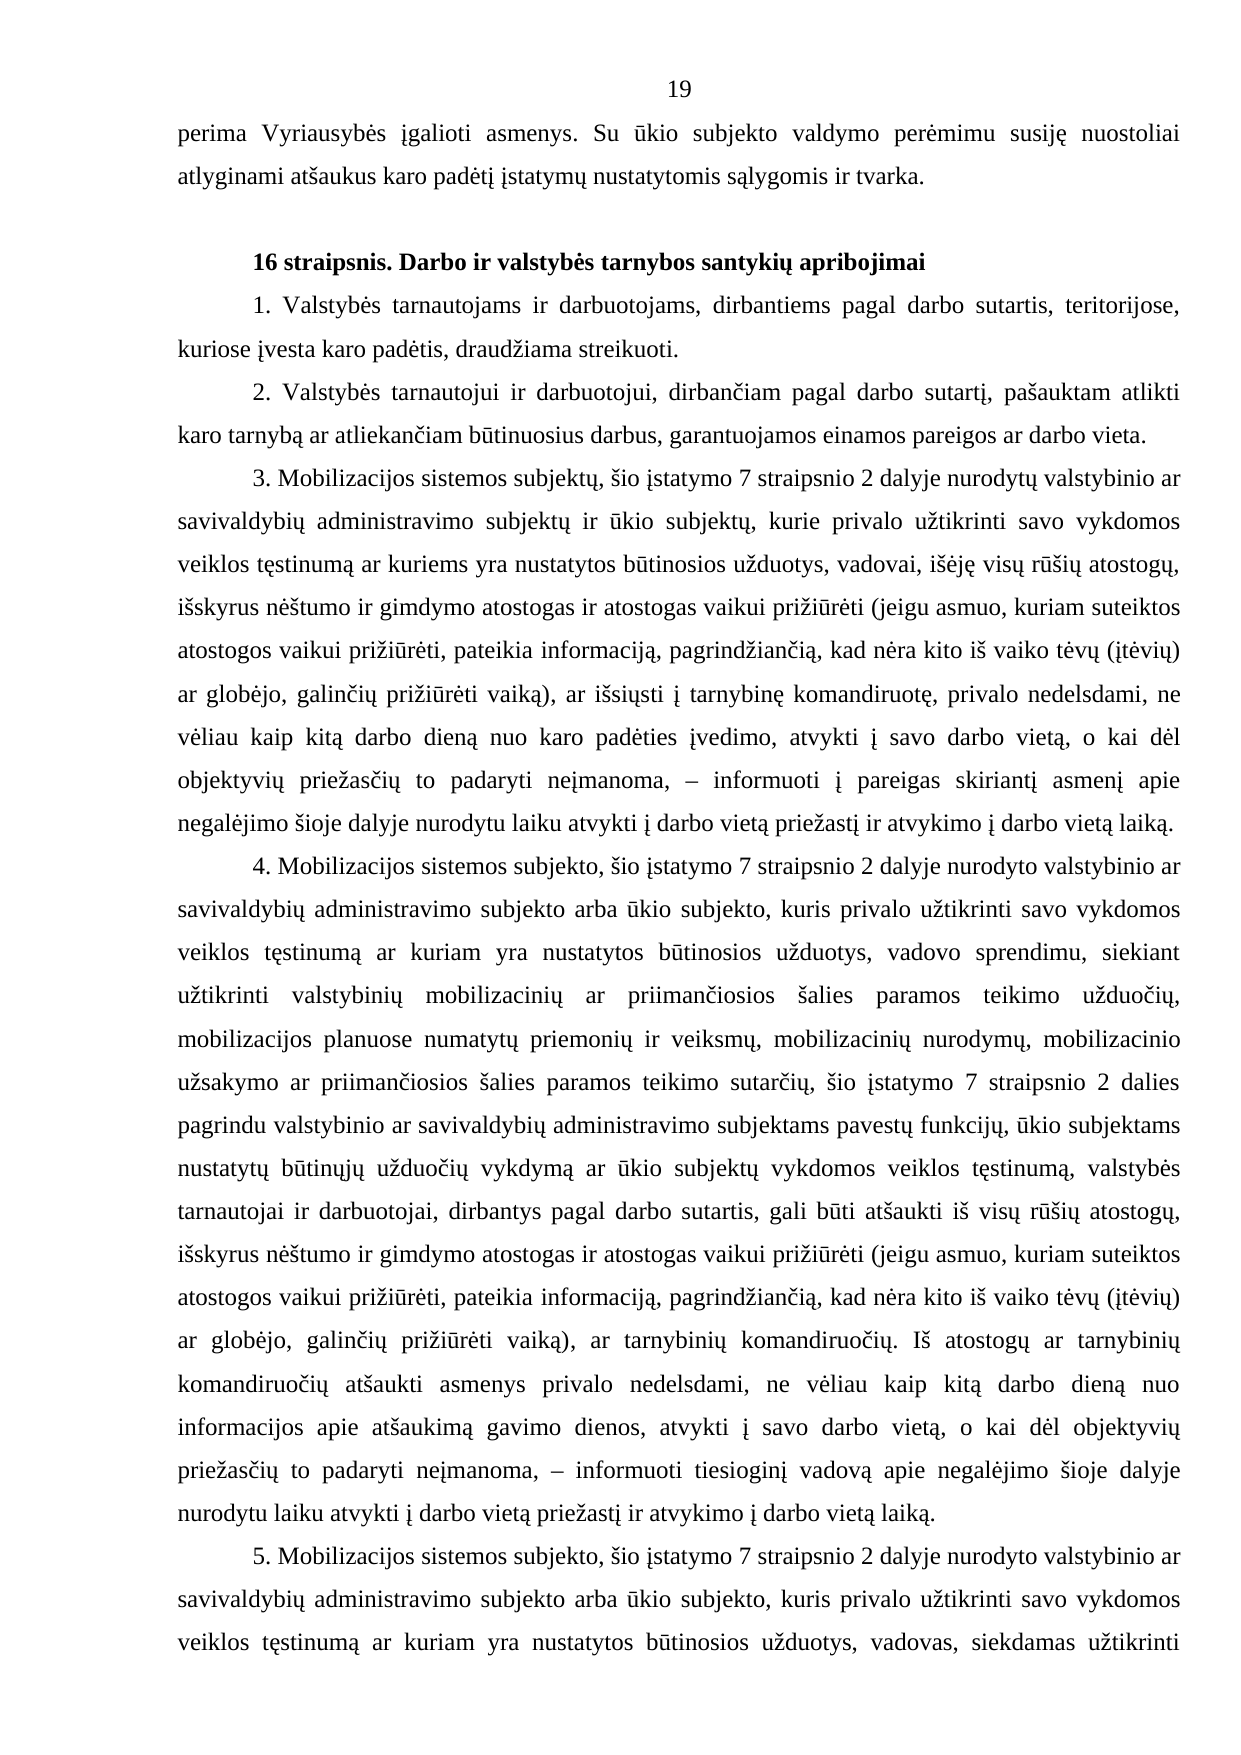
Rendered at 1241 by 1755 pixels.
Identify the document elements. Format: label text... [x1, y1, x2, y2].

text 4. Mobilizacijos sistemos subjekto, šio įstatymo 7 straipsnio 2 dalyje nurodyto valstybinio ar savivaldybių administravimo subjekto arba ūkio subjekto, kuris privalo užtikrinti savo vykdomos veiklos tęstinumą ar kuriam yra nustatytos būtinosios užduotys, vadovo sprendimu, siekiant užtikrinti valstybinių mobilizacinių ar priimančiosios šalies paramos teikimo užduočių, mobilizacijos planuose numatytų priemonių ir veiksmų, mobilizacinių nurodymų, mobilizacinio užsakymo ar priimančiosios šalies paramos teikimo sutarčių, šio įstatymo 7 straipsnio 2 dalies pagrindu valstybinio ar savivaldybių administravimo subjektams pavestų funkcijų, ūkio subjektams nustatytų būtinųjų užduočių vykdymą ar ūkio subjektų vykdomos veiklos tęstinumą, valstybės tarnautojai ir darbuotojai, dirbantys pagal darbo sutartis, gali būti atšaukti iš visų rūšių atostogų, išskyrus nėštumo ir gimdymo atostogas ir atostogas vaikui prižiūrėti (jeigu asmuo, kuriam suteiktos atostogos vaikui prižiūrėti, pateikia informaciją, pagrindžiančią, kad nėra kito iš vaiko tėvų (įtėvių) ar globėjo, galinčių prižiūrėti vaiką), ar tarnybinių komandiruočių. Iš atostogų ar tarnybinių komandiruočių atšaukti asmenys privalo nedelsdami, ne vėliau kaip kitą darbo dieną nuo informacijos apie atšaukimą gavimo dienos, atvykti į savo darbo vietą, o kai dėl objektyvių priežasčių to padaryti neįmanoma, – informuoti tiesioginį vadovą apie negalėjimo šioje dalyje nurodytu laiku atvykti į darbo vietą priežastį ir atvykimo į darbo vietą laiką. [177, 851, 1181, 1527]
text 3. Mobilizacijos sistemos subjektų, šio įstatymo 7 straipsnio 2 dalyje nurodytų valstybinio ar savivaldybių administravimo subjektų ir ūkio subjektų, kurie privalo užtikrinti savo vykdomos veiklos tęstinumą ar kuriems yra nustatytos būtinosios užduotys, vadovai, išėję visų rūšių atostogų, išskyrus nėštumo ir gimdymo atostogas ir atostogas vaikui prižiūrėti (jeigu asmuo, kuriam suteiktos atostogos vaikui prižiūrėti, pateikia informaciją, pagrindžiančią, kad nėra kito iš vaiko tėvų (įtėvių) ar globėjo, galinčių prižiūrėti vaiką), ar išsiųsti į tarnybinę komandiruotę, privalo nedelsdami, ne vėliau kaip kitą darbo dieną nuo karo padėties įvedimo, atvykti į savo darbo vietą, o kai dėl objektyvių priežasčių to padaryti neįmanoma, – informuoti į pareigas skiriantį asmenį apie negalėjimo šioje dalyje nurodytu laiku atvykti į darbo vietą priežastį ir atvykimo į darbo vietą laiką. [177, 463, 1181, 837]
text 16 straipsnis. Darbo ir valstybės tarnybos santykių apribojimai [177, 247, 1181, 276]
text 1. Valstybės tarnautojams ir darbuotojams, dirbantiems pagal darbo sutartis, teritorijose, kuriose įvesta karo padėtis, draudžiama streikuoti. [177, 291, 1181, 362]
text perima Vyriausybės įgalioti asmenys. Su ūkio subjekto valdymo perėmimu susiję nuostoliai atlyginami atšaukus karo padėtį įstatymų nustatytomis sąlygomis ir tvarka. [177, 118, 1181, 190]
text 2. Valstybės tarnautojui ir darbuotojui, dirbančiam pagal darbo sutartį, pašauktam atlikti karo tarnybą ar atliekančiam būtinuosius darbus, garantuojamos einamos pareigos ar darbo vieta. [177, 377, 1181, 449]
text 5. Mobilizacijos sistemos subjekto, šio įstatymo 7 straipsnio 2 dalyje nurodyto valstybinio ar savivaldybių administravimo subjekto arba ūkio subjekto, kuris privalo užtikrinti savo vykdomos veiklos tęstinumą ar kuriam yra nustatytos būtinosios užduotys, vadovas, siekdamas užtikrinti [177, 1541, 1181, 1656]
